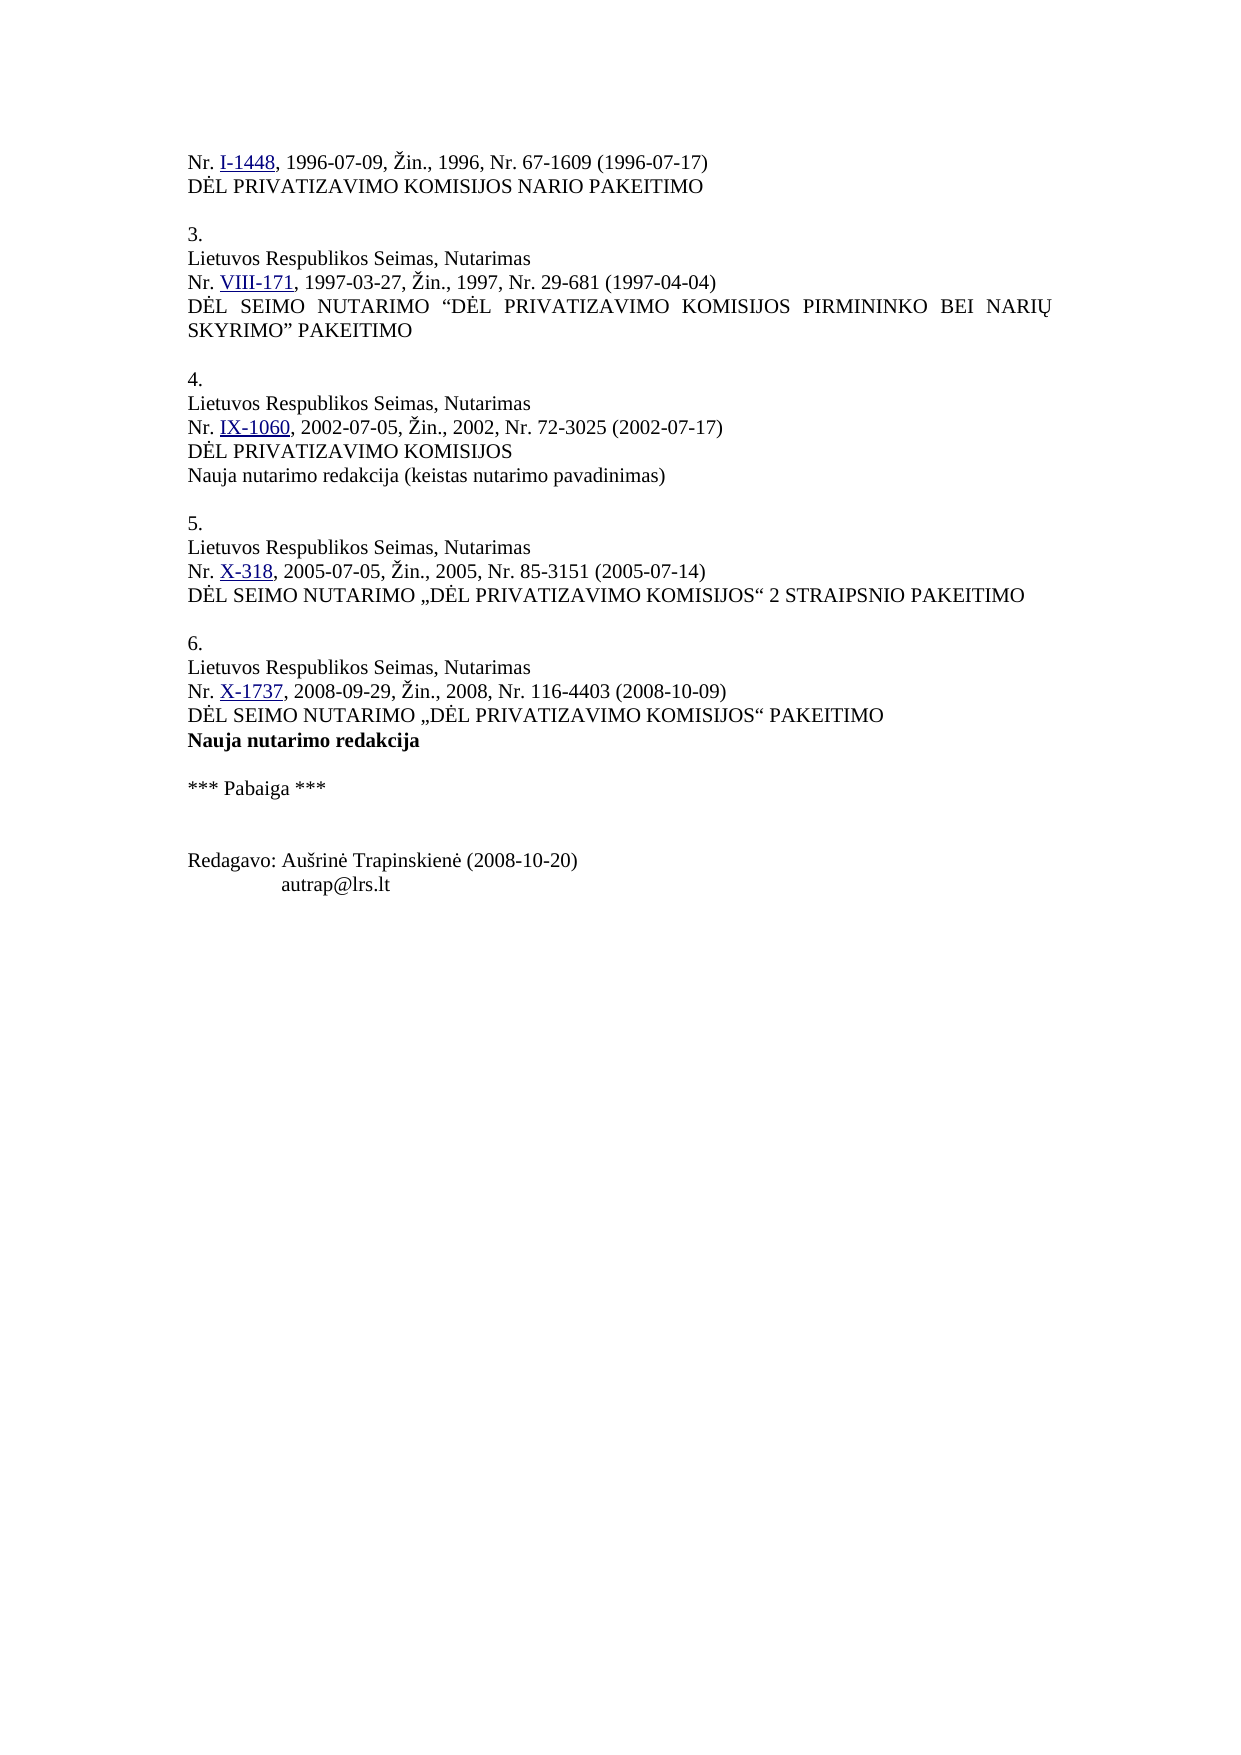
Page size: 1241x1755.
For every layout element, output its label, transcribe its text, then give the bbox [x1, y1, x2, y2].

text Lietuvos Respublikos Seimas, Nutarimas [187, 535, 1053, 559]
text DĖL PRIVATIZAVIMO KOMISIJOS [187, 439, 1053, 463]
text Lietuvos Respublikos Seimas, Nutarimas [187, 246, 1053, 270]
text DĖL SEIMO NUTARIMO „DĖL PRIVATIZAVIMO KOMISIJOS“ 2 STRAIPSNIO PAKEITIMO [187, 583, 1053, 607]
text autrap@lrs.lt [187, 872, 1053, 896]
text Nr. I-1448, 1996-07-09, Žin., 1996, Nr. 67-1609 (1996-07-17) [187, 150, 1053, 174]
text 4. [187, 367, 1053, 391]
text DĖL PRIVATIZAVIMO KOMISIJOS NARIO PAKEITIMO [187, 174, 1053, 198]
text *** Pabaiga *** [187, 776, 1053, 800]
text 5. [187, 511, 1053, 535]
text Redagavo: Aušrinė Trapinskienė (2008-10-20) [187, 848, 1053, 872]
text DĖL SEIMO NUTARIMO “DĖL PRIVATIZAVIMO KOMISIJOS PIRMININKO BEI NARIŲ SKYRIMO” PAKEITIMO [187, 294, 1053, 342]
text Lietuvos Respublikos Seimas, Nutarimas [187, 655, 1053, 679]
text DĖL SEIMO NUTARIMO „DĖL PRIVATIZAVIMO KOMISIJOS“ PAKEITIMO [187, 703, 1053, 727]
text Nr. X-318, 2005-07-05, Žin., 2005, Nr. 85-3151 (2005-07-14) [187, 559, 1053, 583]
text Nauja nutarimo redakcija (keistas nutarimo pavadinimas) [187, 463, 1053, 487]
text Nr. VIII-171, 1997-03-27, Žin., 1997, Nr. 29-681 (1997-04-04) [187, 270, 1053, 294]
text Nauja nutarimo redakcija [187, 727, 1053, 752]
text 3. [187, 222, 1053, 246]
text Nr. X-1737, 2008-09-29, Žin., 2008, Nr. 116-4403 (2008-10-09) [187, 679, 1053, 703]
text Lietuvos Respublikos Seimas, Nutarimas [187, 391, 1053, 415]
text Nr. IX-1060, 2002-07-05, Žin., 2002, Nr. 72-3025 (2002-07-17) [187, 415, 1053, 439]
text 6. [187, 631, 1053, 655]
